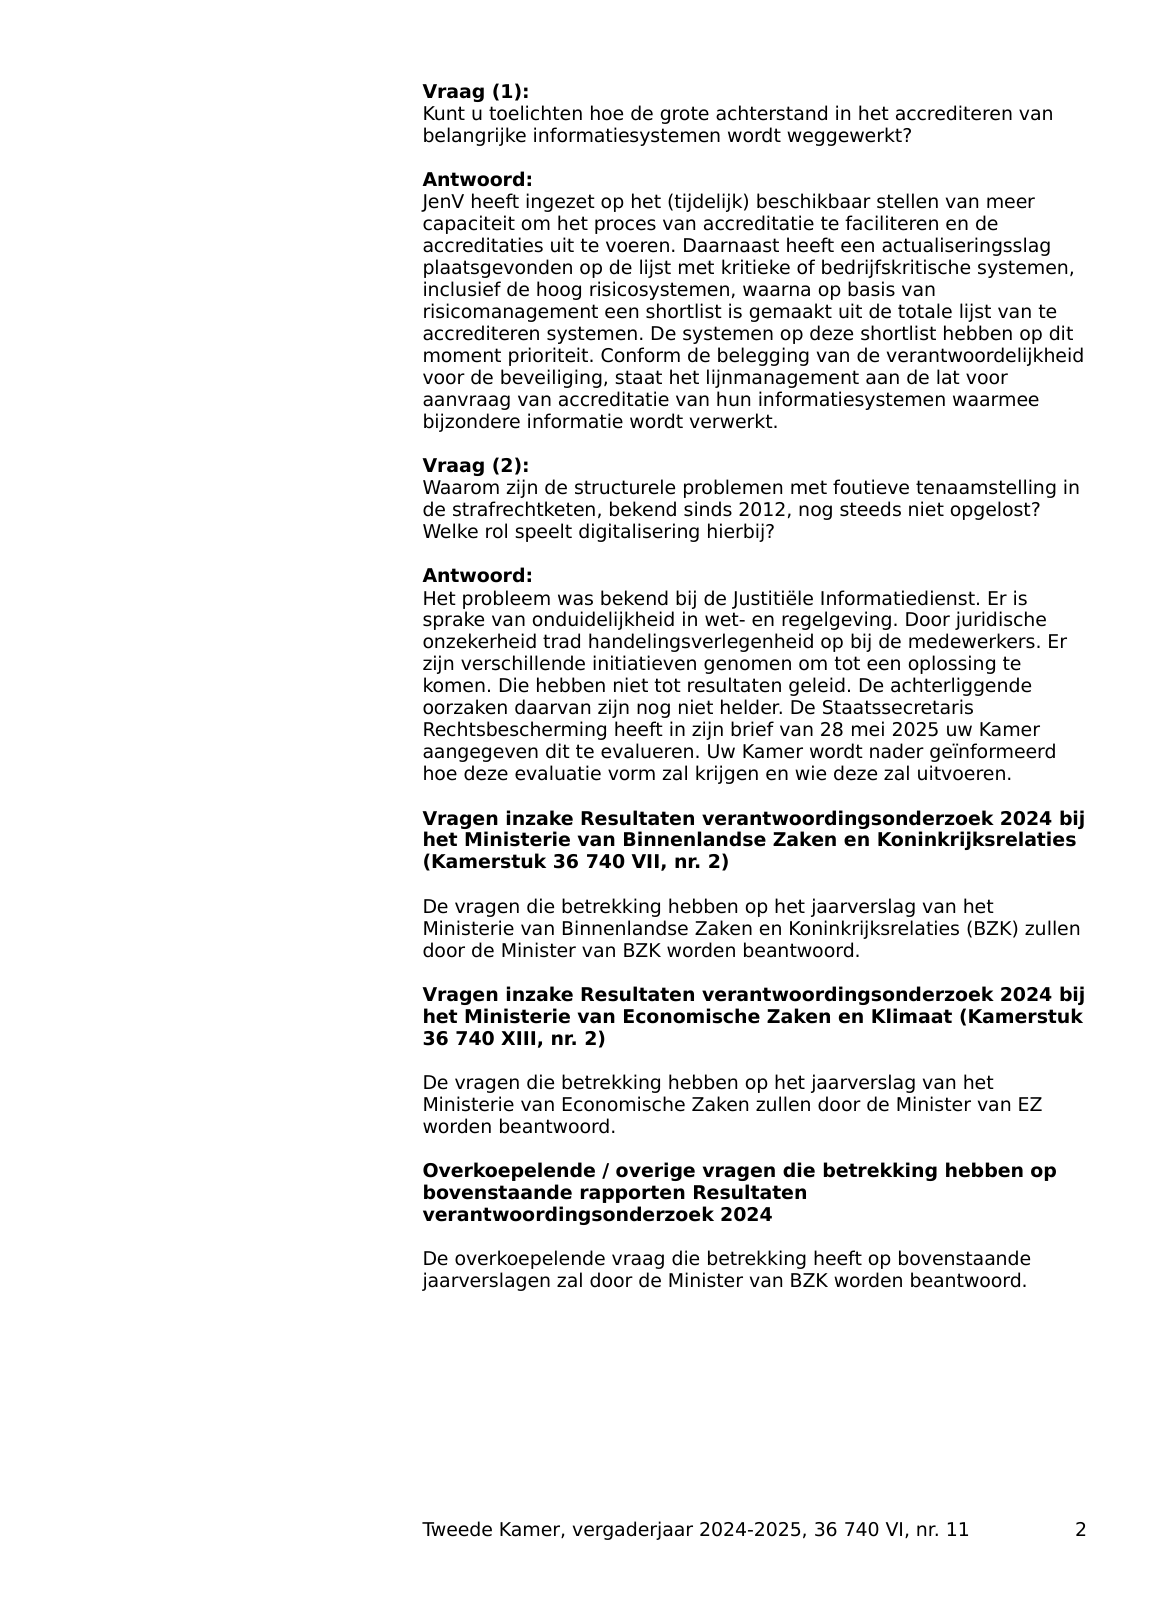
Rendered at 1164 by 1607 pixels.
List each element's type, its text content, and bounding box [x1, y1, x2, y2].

text Kunt u toelichten hoe de grote achterstand in het accrediteren van belangrijke informatiesystemen wordt weggewerkt? [422, 103, 1087, 147]
text Vraag (2): [422, 455, 1087, 477]
text Vraag (1): [422, 81, 1087, 103]
text De vragen die betrekking hebben op het jaarverslag van het Ministerie van Economische Zaken zullen door de Minister van EZ worden beantwoord. [422, 1072, 1087, 1138]
subtitle Vragen inzake Resultaten verantwoordingsonderzoek 2024 bij het Ministerie van Economische Zaken en Klimaat (Kamerstuk 36 740 XIII, nr. 2) [422, 984, 1087, 1049]
text De overkoepelende vraag die betrekking heeft op bovenstaande jaarverslagen zal door de Minister van BZK worden beantwoord. [422, 1248, 1087, 1292]
text Antwoord: [422, 169, 1087, 191]
subtitle Vragen inzake Resultaten verantwoordingsonderzoek 2024 bij het Ministerie van Binnenlandse Zaken en Koninkrijksrelaties (Kamerstuk 36 740 VII, nr. 2) [422, 807, 1087, 873]
text Waarom zijn de structurele problemen met foutieve tenaamstelling in de strafrechtketen, bekend sinds 2012, nog steeds niet opgelost? Welke rol speelt digitalisering hierbij? [422, 477, 1087, 543]
subtitle Overkoepelende / overige vragen die betrekking hebben op bovenstaande rapporten Resultaten verantwoordingsonderzoek 2024 [422, 1160, 1087, 1226]
text JenV heeft ingezet op het (tijdelijk) beschikbaar stellen van meer capaciteit om het proces van accreditatie te faciliteren en de accreditaties uit te voeren. Daarnaast heeft een actualiseringsslag plaatsgevonden op de lijst met kritieke of bedrijfskritische systemen, inclusief de hoog risicosystemen, waarna op basis van risicomanagement een shortlist is gemaakt uit de totale lijst van te accrediteren systemen. De systemen op deze shortlist hebben op dit moment prioriteit. Conform de belegging van de verantwoordelijkheid voor de beveiliging, staat het lijnmanagement aan de lat voor aanvraag van accreditatie van hun informatiesystemen waarmee bijzondere informatie wordt verwerkt. [422, 191, 1087, 433]
text Het probleem was bekend bij de Justitiële Informatiedienst. Er is sprake van onduidelijkheid in wet- en regelgeving. Door juridische onzekerheid trad handelingsverlegenheid op bij de medewerkers. Er zijn verschillende initiatieven genomen om tot een oplossing te komen. Die hebben niet tot resultaten geleid. De achterliggende oorzaken daarvan zijn nog niet helder. De Staatssecretaris Rechtsbescherming heeft in zijn brief van 28 mei 2025 uw Kamer aangegeven dit te evalueren. Uw Kamer wordt nader geïnformeerd hoe deze evaluatie vorm zal krijgen en wie deze zal uitvoeren. [422, 587, 1087, 785]
text Antwoord: [422, 565, 1087, 587]
text De vragen die betrekking hebben op het jaarverslag van het Ministerie van Binnenlandse Zaken en Koninkrijksrelaties (BZK) zullen door de Minister van BZK worden beantwoord. [422, 896, 1087, 961]
